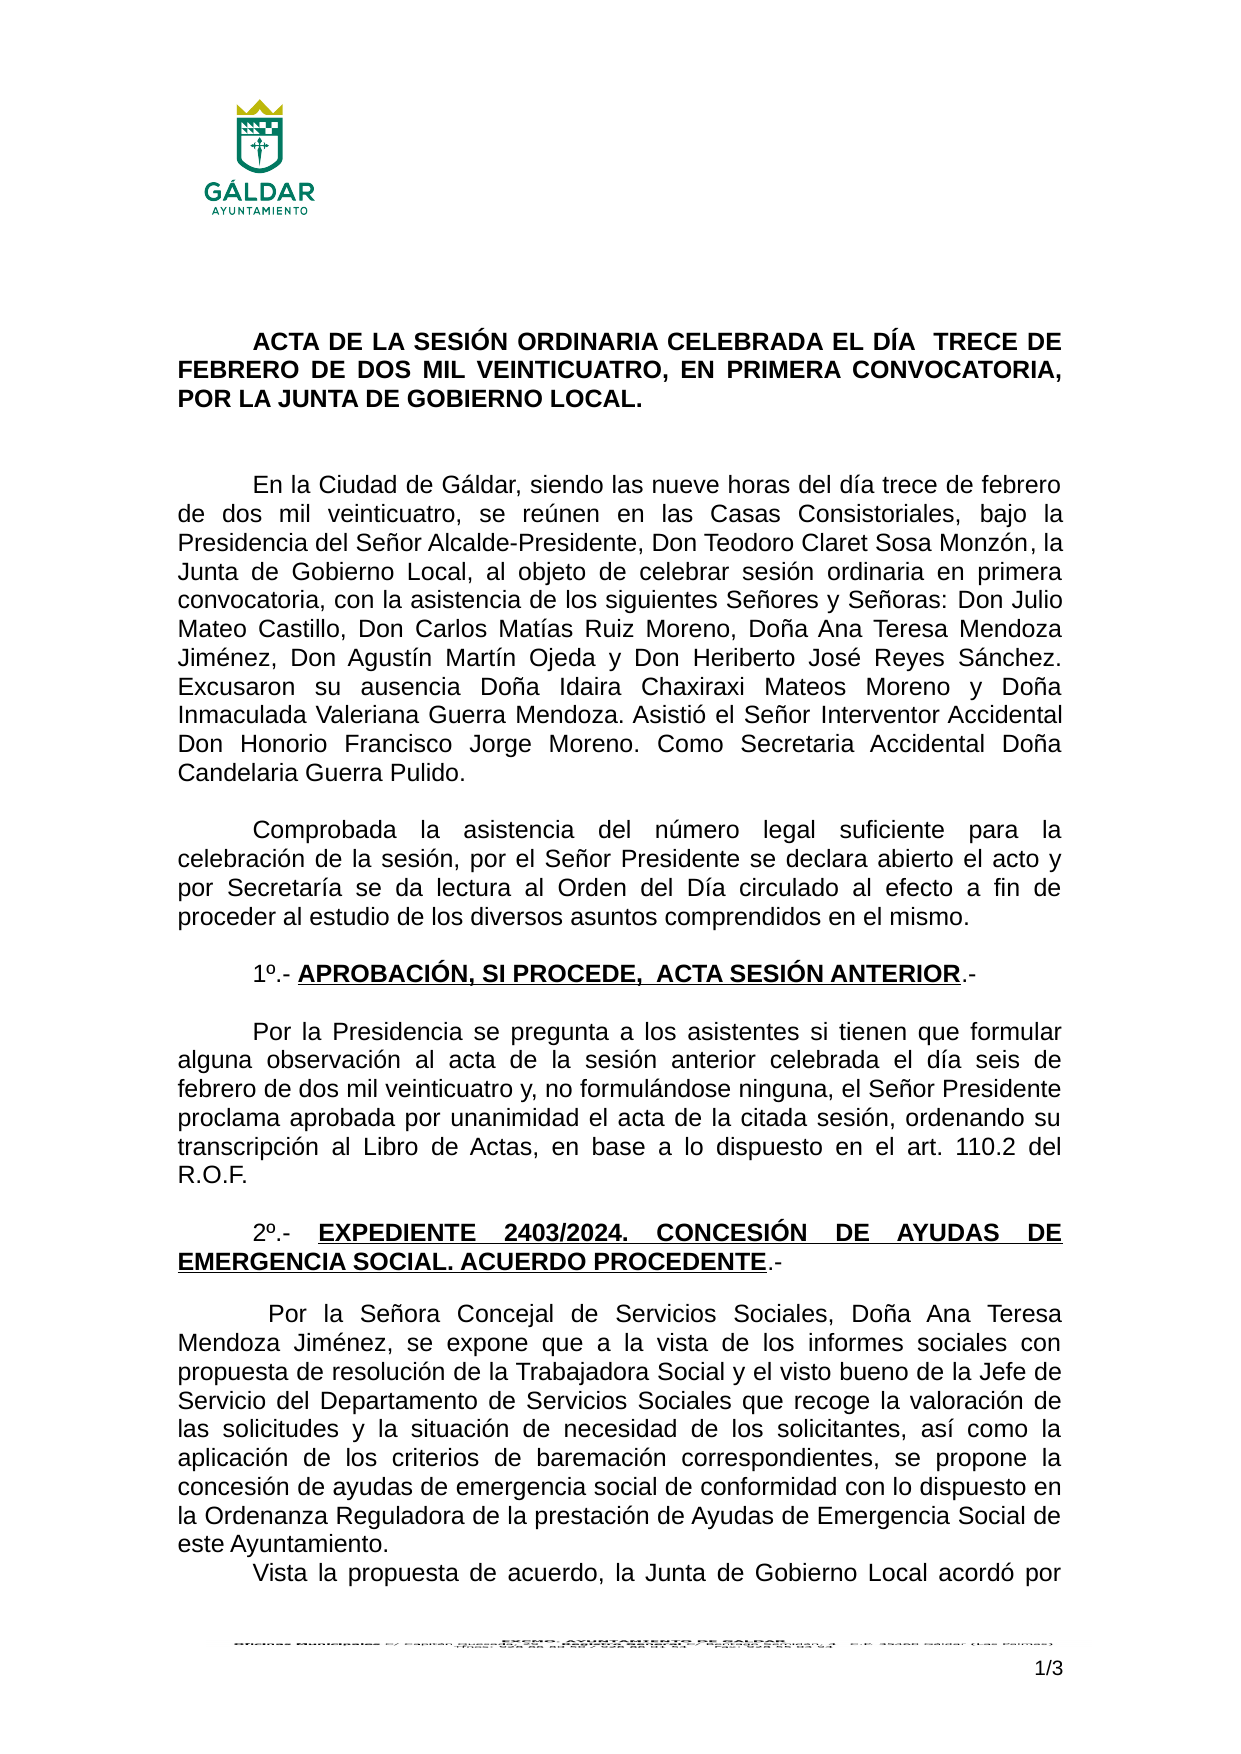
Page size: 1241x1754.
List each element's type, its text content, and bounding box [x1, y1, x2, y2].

text Comprobada la asistencia del número legal suficiente para la celebración de la sesión, por el Señor Presidente se declara abierto el acto y por Secretaría se da lectura al Orden del Día circulado al efecto a fin de proceder al estudio de los diversos asuntos comprendidos en el mismo. [177, 816, 1063, 931]
text Por la Presidencia se pregunta a los asistentes si tienen que formular alguna observación al acta de la sesión anterior celebrada el día seis de febrero de dos mil veinticuatro y, no formulándose ninguna, el Señor Presidente proclama aprobada por unanimidad el acta de la citada sesión, ordenando su transcripción al Libro de Actas, en base a lo dispuesto en el art. 110.2 del R.O.F. [177, 1017, 1063, 1189]
picture [241, 1640, 1058, 1648]
text 1º.- APROBACIÓN, SI PROCEDE, ACTA SESIÓN ANTERIOR.- [177, 959, 1063, 988]
picture [185, 73, 333, 241]
text En la Ciudad de Gáldar, siendo las nueve horas del día trece de febrero de dos mil veinticuatro, se reúnen en las Casas Consistoriales, bajo la Presidencia del Señor Alcalde-Presidente, Don Teodoro Claret Sosa Monzón, la Junta de Gobierno Local, al objeto de celebrar sesión ordinaria en primera convocatoria, con la asistencia de los siguientes Señores y Señoras: Don Julio Mateo Castillo, Don Carlos Matías Ruiz Moreno, Doña Ana Teresa Mendoza Jiménez, Don Agustín Martín Ojeda y Don Heriberto José Reyes Sánchez. Excusaron su ausencia Doña Idaira Chaxiraxi Mateos Moreno y Doña Inmaculada Valeriana Guerra Mendoza. Asistió el Señor Interventor Accidental Don Honorio Francisco Jorge Moreno. Como Secretaria Accidental Doña Candelaria Guerra Pulido. [177, 471, 1063, 787]
text Por la Señora Concejal de Servicios Sociales, Doña Ana Teresa Mendoza Jiménez, se expone que a la vista de los informes sociales con propuesta de resolución de la Trabajadora Social y el visto bueno de la Jefe de Servicio del Departamento de Servicios Sociales que recoge la valoración de las solicitudes y la situación de necesidad de los solicitantes, así como la aplicación de los criterios de baremación correspondientes, se propone la concesión de ayudas de emergencia social de conformidad con lo dispuesto en la Ordenanza Reguladora de la prestación de Ayudas de Emergencia Social de este Ayuntamiento. [177, 1299, 1063, 1558]
text 2º.- EXPEDIENTE 2403/2024. CONCESIÓN DE AYUDAS DE EMERGENCIA SOCIAL. ACUERDO PROCEDENTE.- [177, 1218, 1063, 1276]
text Vista la propuesta de acuerdo, la Junta de Gobierno Local acordó por [177, 1558, 1063, 1587]
text ACTA DE LA SESIÓN ORDINARIA CELEBRADA EL DÍA TRECE DE FEBRERO DE DOS MIL VEINTICUATRO, EN PRIMERA CONVOCATORIA, POR LA JUNTA DE GOBIERNO LOCAL. [177, 327, 1063, 413]
